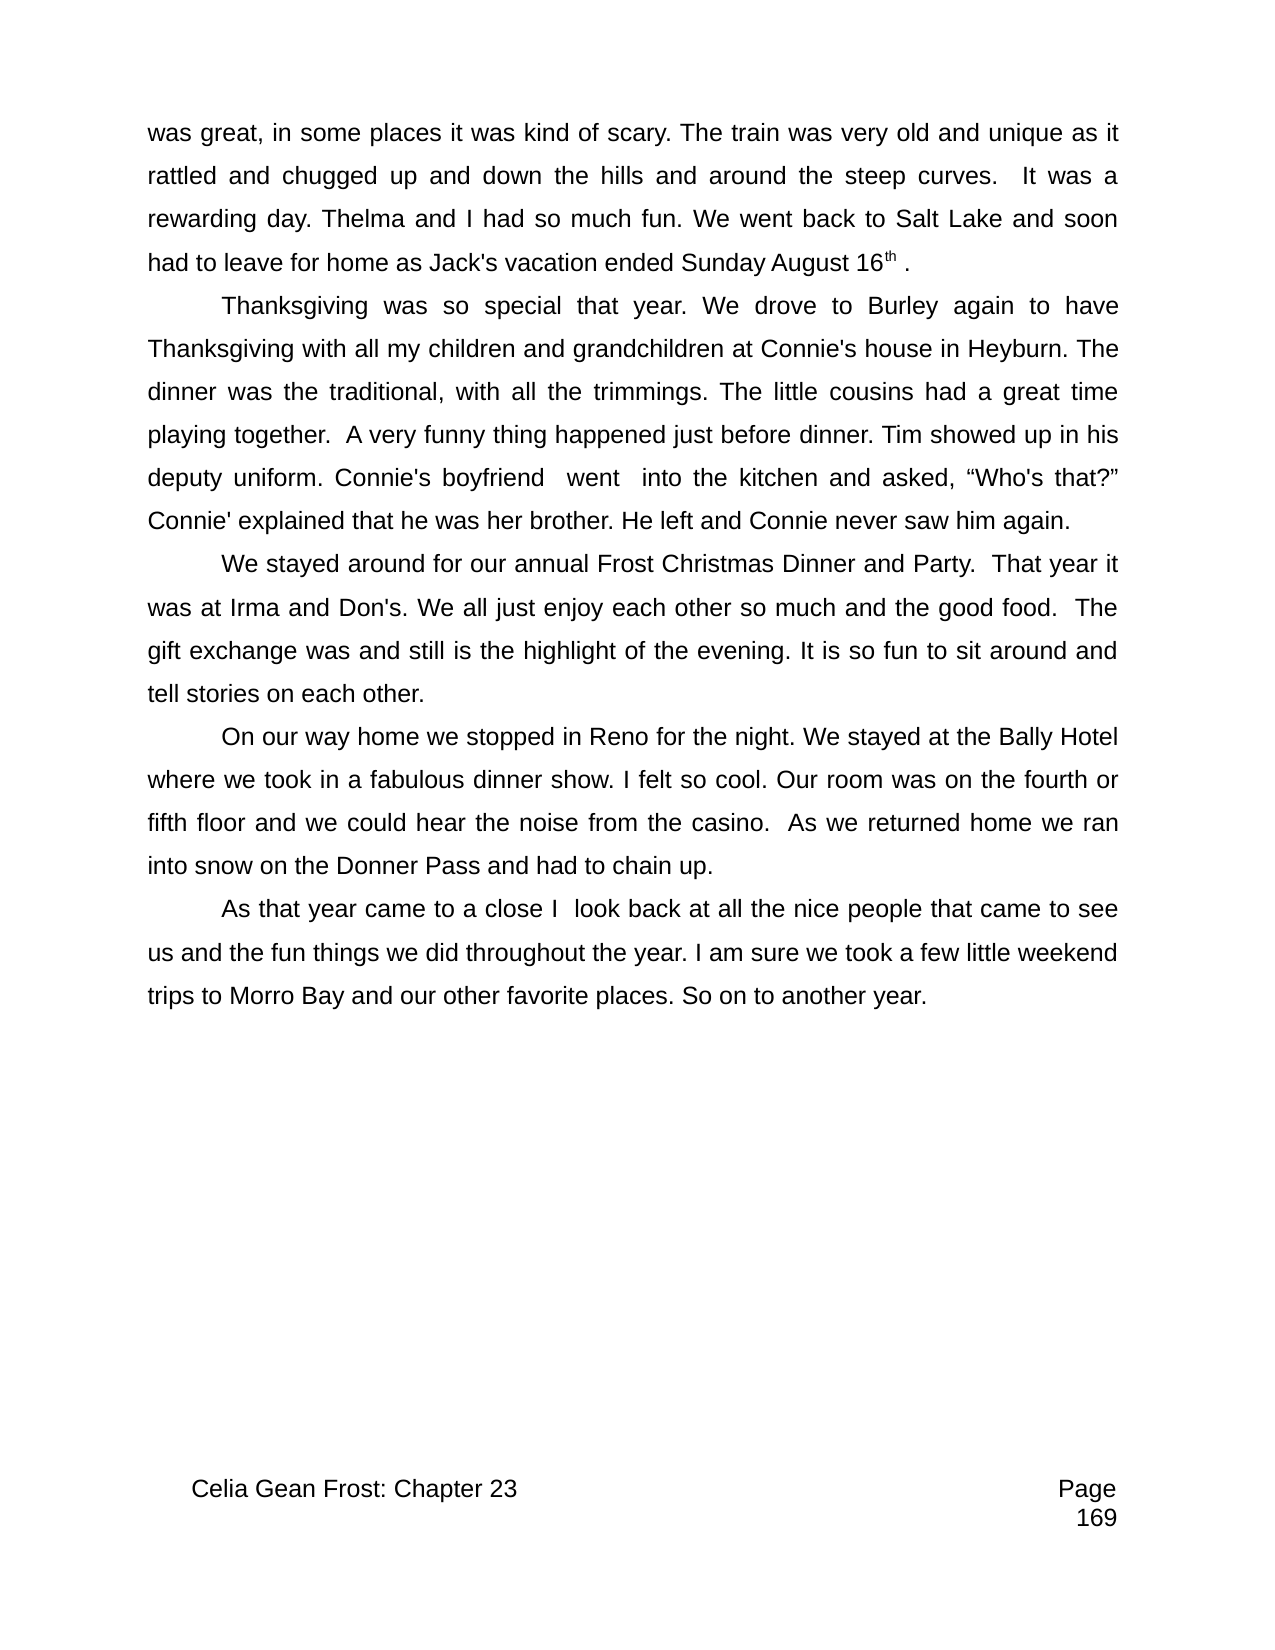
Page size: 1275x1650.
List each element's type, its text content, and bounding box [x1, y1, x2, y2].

text As that year came to a close I look back at all the nice people that came to see us and the fun things we did throughout the year. I am sure we took a few little weekend trips to Morro Bay and our other favorite places. So on to another year. [147, 894, 1121, 1009]
text On our way home we stopped in Reno for the night. We stayed at the Bally Hotel where we took in a fabulous dinner show. I felt so cool. Our room was on the fourth or fifth floor and we could hear the noise from the casino. As we returned home we ran into snow on the Donner Pass and had to chain up. [147, 722, 1121, 880]
text Thanksgiving was so special that year. We drove to Burley again to have Thanksgiving with all my children and grandchildren at Connie's house in Heyburn. The dinner was the traditional, with all the trimmings. The little cousins had a great time playing together. A very funny thing happened just before dinner. Tim showed up in his deputy uniform. Connie's boyfriend went into the kitchen and asked, “Who's that?” Connie' explained that he was her brother. He left and Connie never saw him again. [147, 291, 1121, 535]
text We stayed around for our annual Frost Christmas Dinner and Party. That year it was at Irma and Don's. We all just enjoy each other so much and the good food. The gift exchange was and still is the highlight of the evening. It is so fun to sit around and tell stories on each other. [147, 549, 1121, 707]
text was great, in some places it was kind of scary. The train was very old and unique as it rattled and chugged up and down the hills and around the steep curves. It was a rewarding day. Thelma and I had so much fun. We went back to Salt Lake and soon had to leave for home as Jack's vacation ended Sunday August 16th . [147, 118, 1121, 276]
